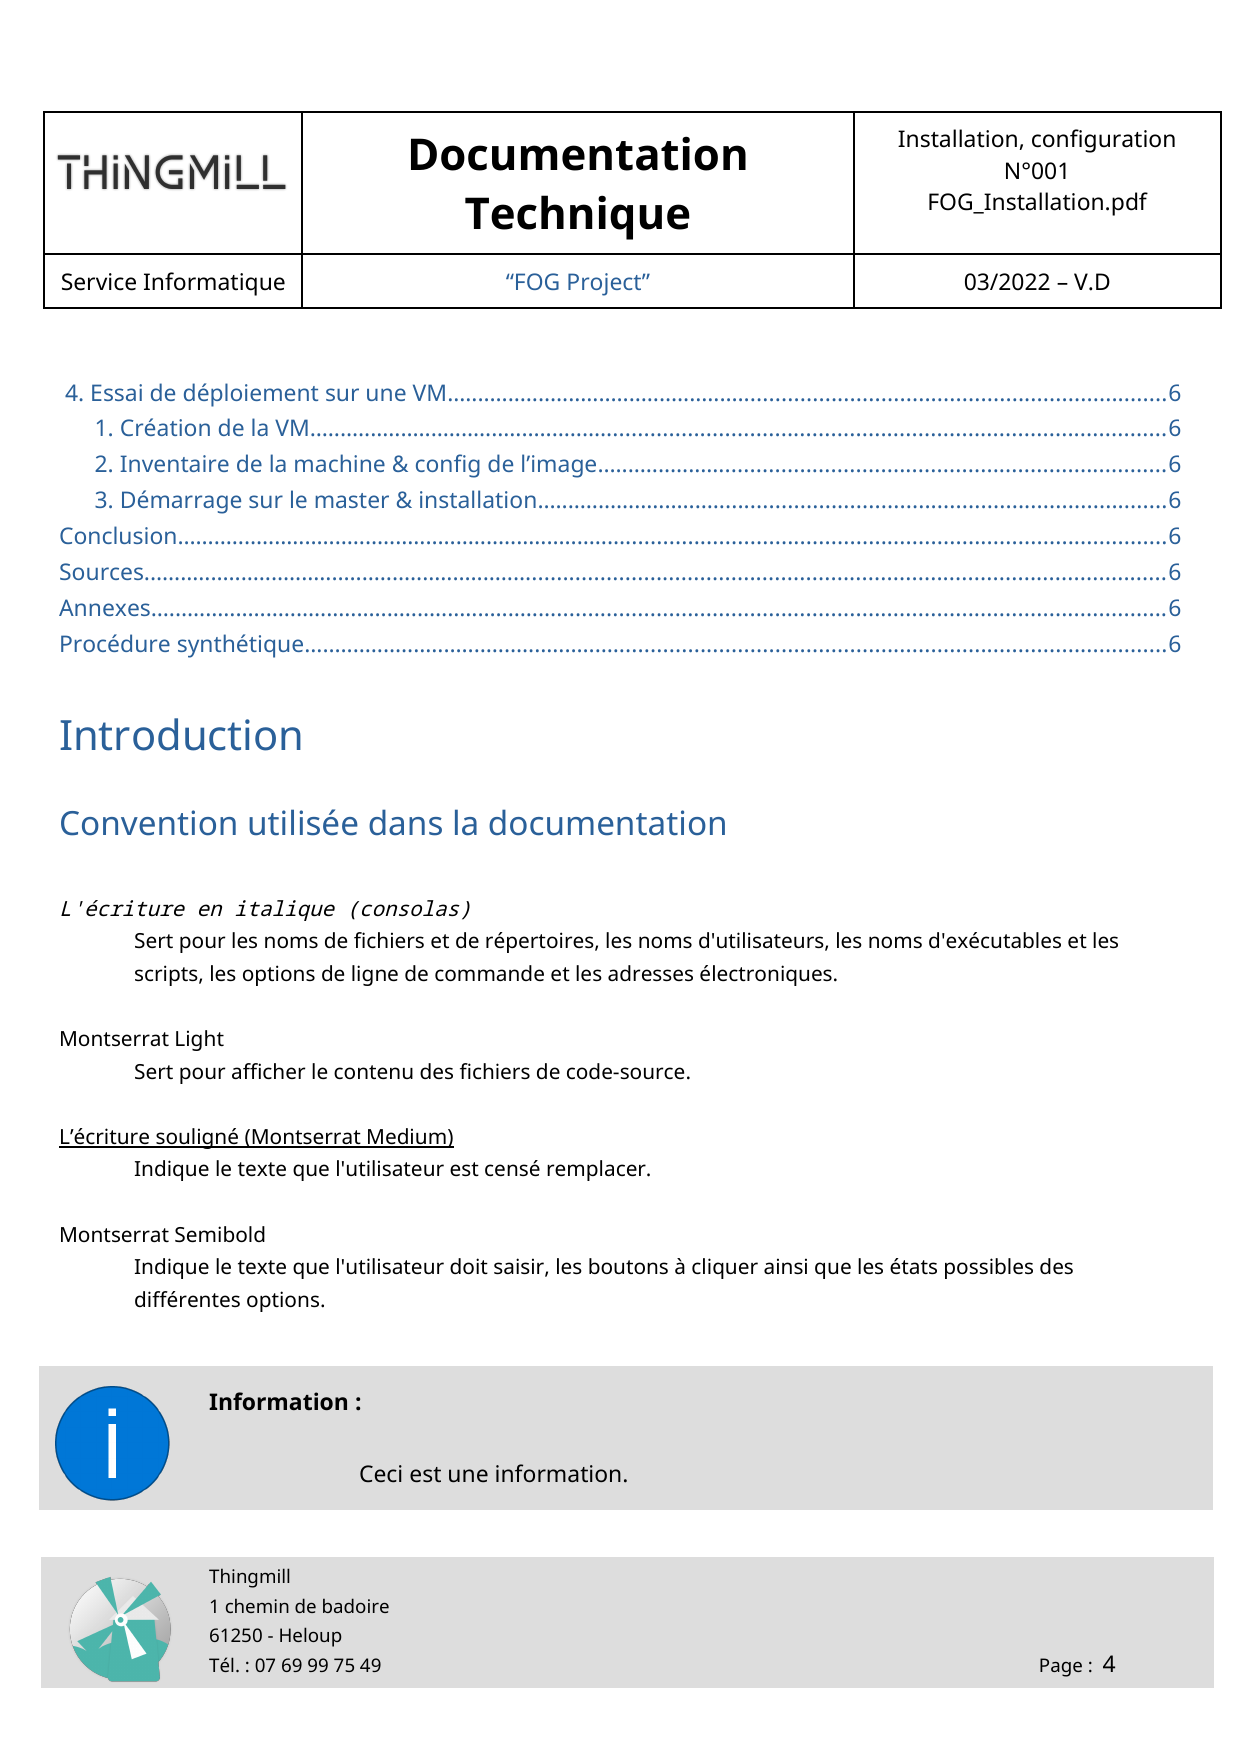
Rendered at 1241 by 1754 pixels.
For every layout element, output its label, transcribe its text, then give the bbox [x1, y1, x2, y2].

text 3. Démarrage sur le master & installation 6 [88, 484, 1181, 516]
text Information : [174, 1386, 1181, 1417]
text L’écriture souligné (Montserrat Medium) Indique le texte que l'utilisateur est censé remplacer. [59, 1089, 1181, 1183]
text Conclusion 6 [59, 520, 1181, 551]
text Procédure synthétique 6 [59, 628, 1181, 659]
text 1. Création de la VM 6 [88, 412, 1181, 444]
text Montserrat Semibold Indique le texte que l'utilisateur doit saisir, les boutons à cliquer ainsi que les états possibles des différentes options. [59, 1187, 1181, 1313]
text Annexes 6 [59, 592, 1181, 623]
picture [66, 1575, 175, 1684]
text L'écriture en italique (consolas) Sert pour les noms de fichiers et de répertoires, les noms d'utilisateurs, les noms d'exécutables et les scripts, les options de ligne de commande et les adresses électroniques. [59, 894, 1181, 987]
subtitle Introduction [59, 706, 1181, 762]
text Montserrat Light Sert pour afficher le contenu des fichiers de code-source. [59, 992, 1181, 1085]
picture [50, 1382, 174, 1505]
subtitle Convention utilisée dans la documentation [59, 800, 1181, 845]
text 2. Inventaire de la machine & config de l’image 6 [88, 448, 1181, 479]
text 4. Essai de déploiement sur une VM 6 [59, 376, 1181, 408]
text Sources 6 [59, 556, 1181, 587]
picture [54, 131, 292, 215]
text Ceci est une information. [174, 1458, 1181, 1489]
